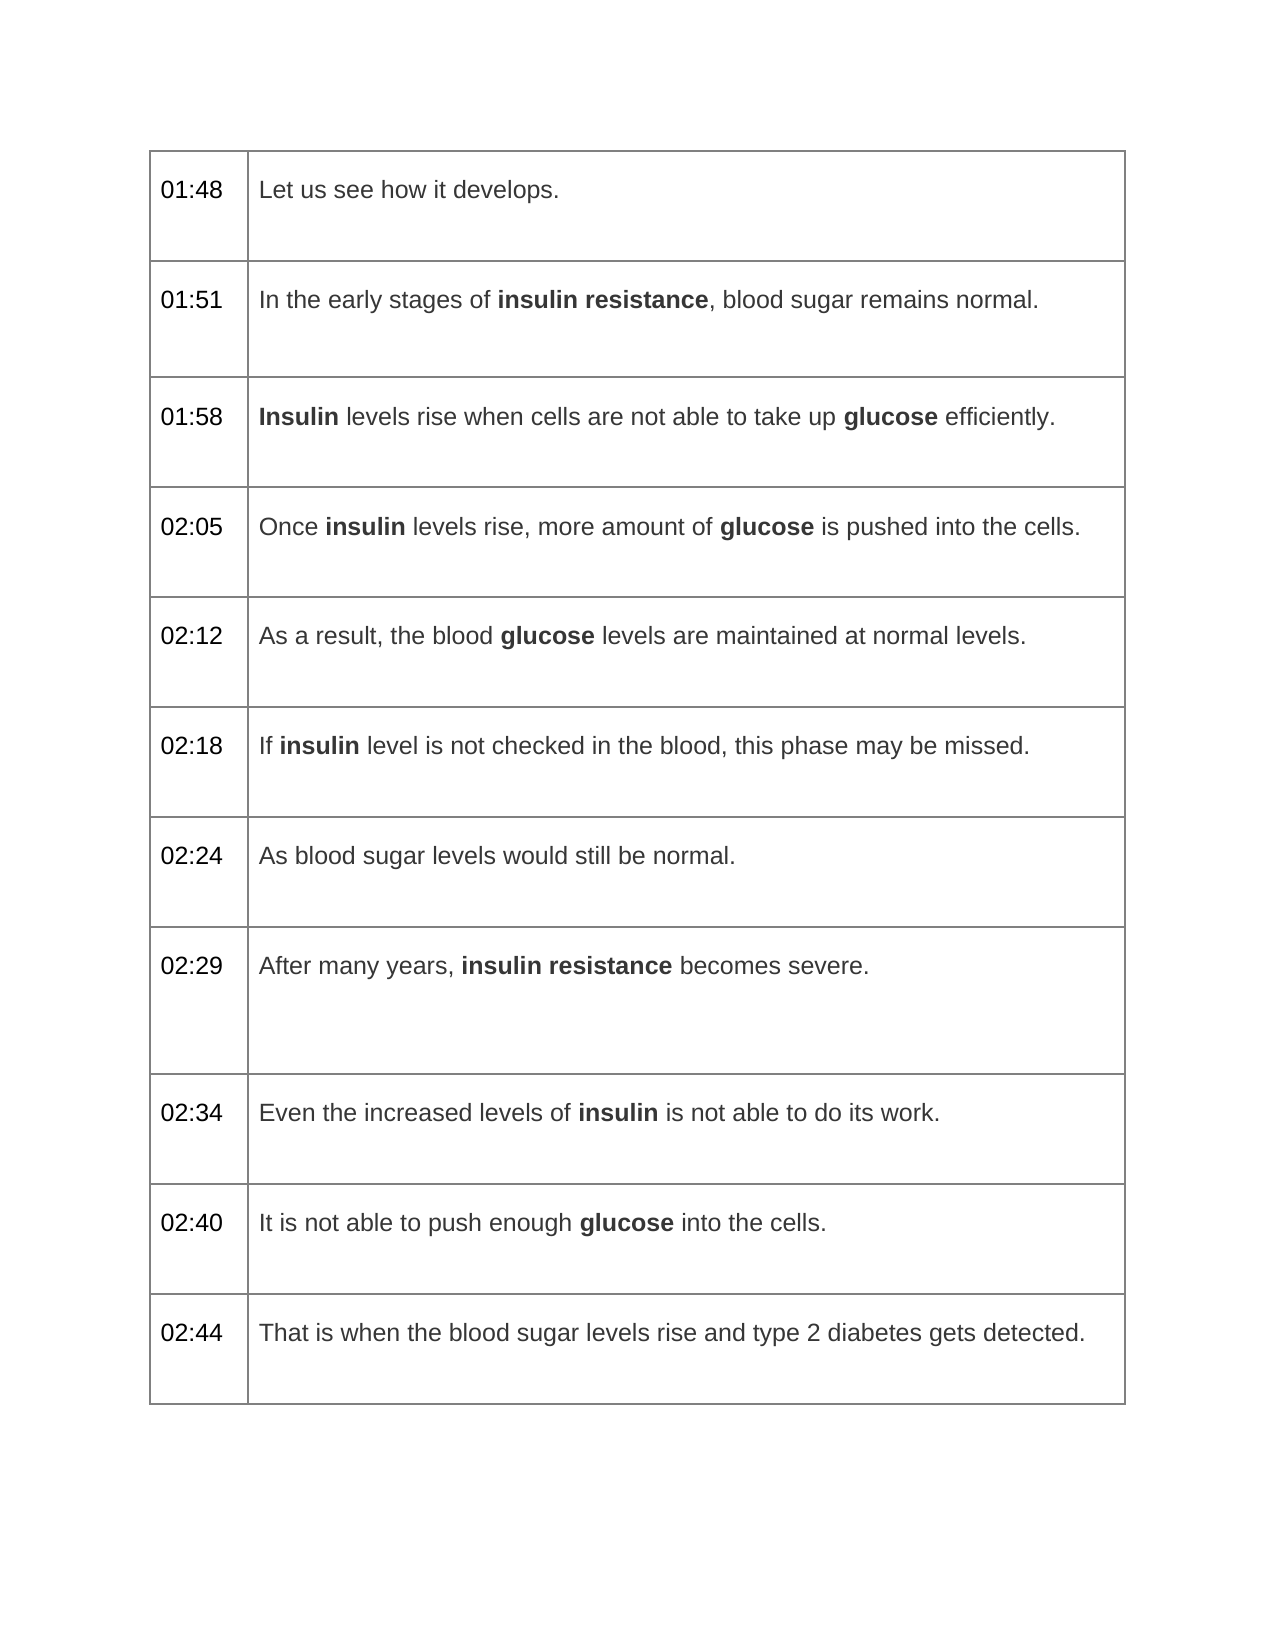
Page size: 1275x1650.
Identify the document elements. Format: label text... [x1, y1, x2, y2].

table_cell 02:34 [151, 1075, 247, 1183]
table_cell In the early stages of insulin resistance, blood sugar remains normal. [249, 262, 1124, 376]
table_cell 02:29 [151, 928, 247, 1073]
table_cell Once insulin levels rise, more amount of glucose is pushed into the cells. [249, 488, 1124, 596]
table_cell As a result, the blood glucose levels are maintained at normal levels. [249, 598, 1124, 706]
table_cell 02:05 [151, 488, 247, 596]
table_cell It is not able to push enough glucose into the cells. [249, 1185, 1124, 1293]
table_cell 01:51 [151, 262, 247, 376]
table_cell 02:44 [151, 1295, 247, 1403]
table_cell 02:24 [151, 818, 247, 926]
table_cell After many years, insulin resistance becomes severe. [249, 928, 1124, 1073]
table_cell 02:40 [151, 1185, 247, 1293]
table_cell If insulin level is not checked in the blood, this phase may be missed. [249, 708, 1124, 816]
table_cell Even the increased levels of insulin is not able to do its work. [249, 1075, 1124, 1183]
table_cell As blood sugar levels would still be normal. [249, 818, 1124, 926]
table_cell Let us see how it develops. [249, 152, 1124, 260]
table_cell 01:58 [151, 378, 247, 486]
table_cell 02:12 [151, 598, 247, 706]
table_cell 02:18 [151, 708, 247, 816]
table_cell That is when the blood sugar levels rise and type 2 diabetes gets detected. [249, 1295, 1124, 1403]
table_cell 01:48 [151, 152, 247, 260]
table_cell Insulin levels rise when cells are not able to take up glucose efficiently. [249, 378, 1124, 486]
